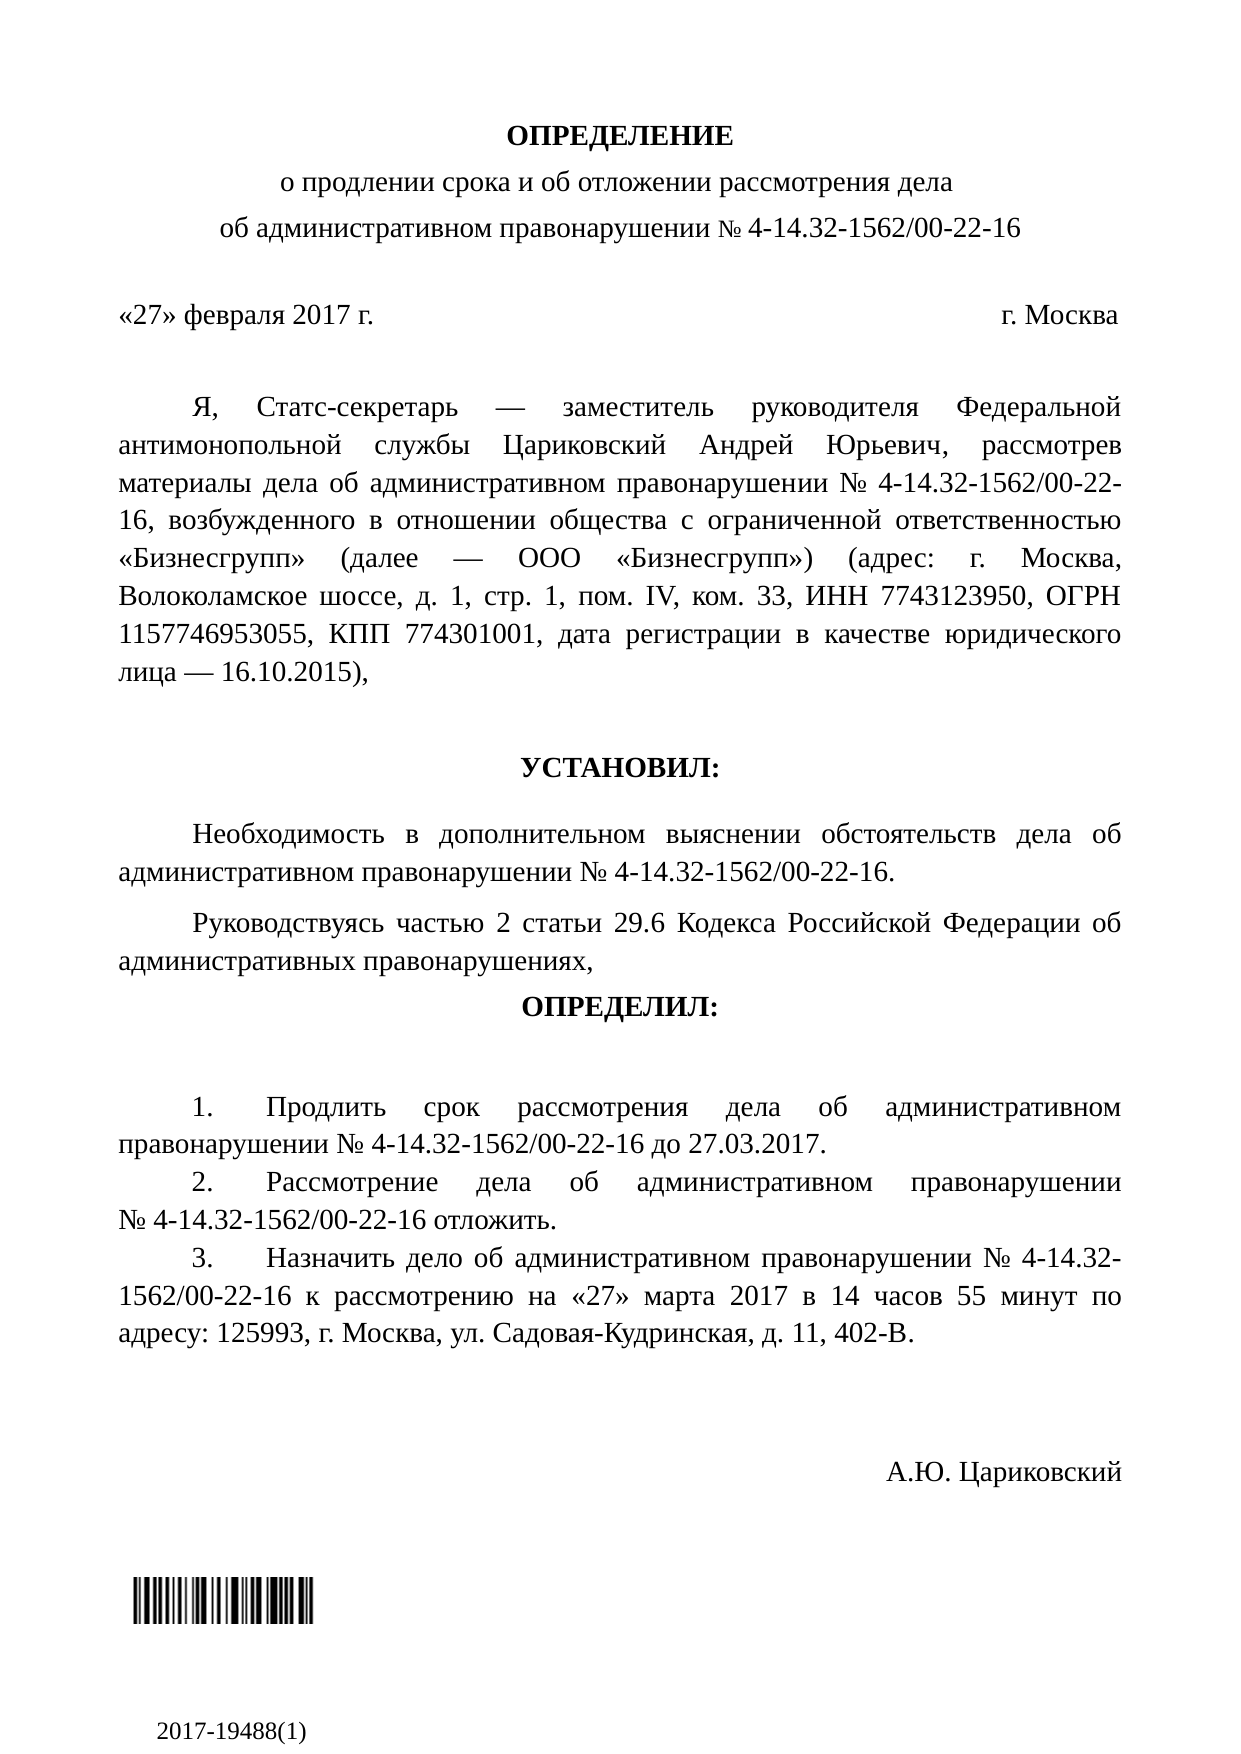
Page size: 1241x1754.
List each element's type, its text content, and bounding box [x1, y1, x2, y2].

text Необходимость в дополнительном выяснении обстоятельств дела об административном правонарушении № 4-14.32-1562/00-22-16. [118, 812, 1122, 888]
text Я, Статс-секретарь — заместитель руководителя Федеральной антимонопольной службы Цариковский Андрей Юрьевич, рассмотрев материалы дела об административном правонарушении № 4-14.32-1562/00-22-16, возбужденного в отношении общества с ограниченной ответственностью «Бизнесгрупп» (далее — ООО «Бизнесгрупп») (адрес: г. Москва, Волоколамское шоссе, д. 1, стр. 1, пом. IV, ком. 33, ИНН 7743123950, ОГРН 1157746953055, КПП 774301001, дата регистрации в качестве юридического лица — 16.10.2015), [118, 385, 1122, 687]
text ОПРЕДЕЛЕНИЕ [118, 118, 1122, 152]
list Рассмотрение дела об административном правонарушении № 4-14.32-1562/00-22-16 отложить. [118, 1160, 1122, 1236]
text А.Ю. Цариковский [118, 1450, 1122, 1488]
text о продлении срока и об отложении рассмотрения дела [118, 164, 1122, 198]
text Руководствуясь частью 2 статьи 29.6 Кодекса Российской Федерации об административных правонарушениях, [118, 901, 1122, 976]
text «27» февраля 2017 г. г. Москва [118, 297, 1122, 331]
text УСТАНОВИЛ: [118, 750, 1122, 784]
list Назначить дело об административном правонарушении № 4-14.32-1562/00-22-16 к рассмотрению на «27» марта 2017 в 14 часов 55 минут по адресу: 125993, г. Москва, ул. Садовая-Кудринская, д. 11, 402-В. [118, 1236, 1122, 1349]
picture [118, 1577, 331, 1624]
text об административном правонарушении № 4-14.32-1562/00-22-16 [118, 210, 1122, 244]
list Продлить срок рассмотрения дела об административном правонарушении № 4-14.32-1562/00-22-16 до 27.03.2017. [118, 1084, 1122, 1160]
text ОПРЕДЕЛИЛ: [118, 989, 1122, 1022]
